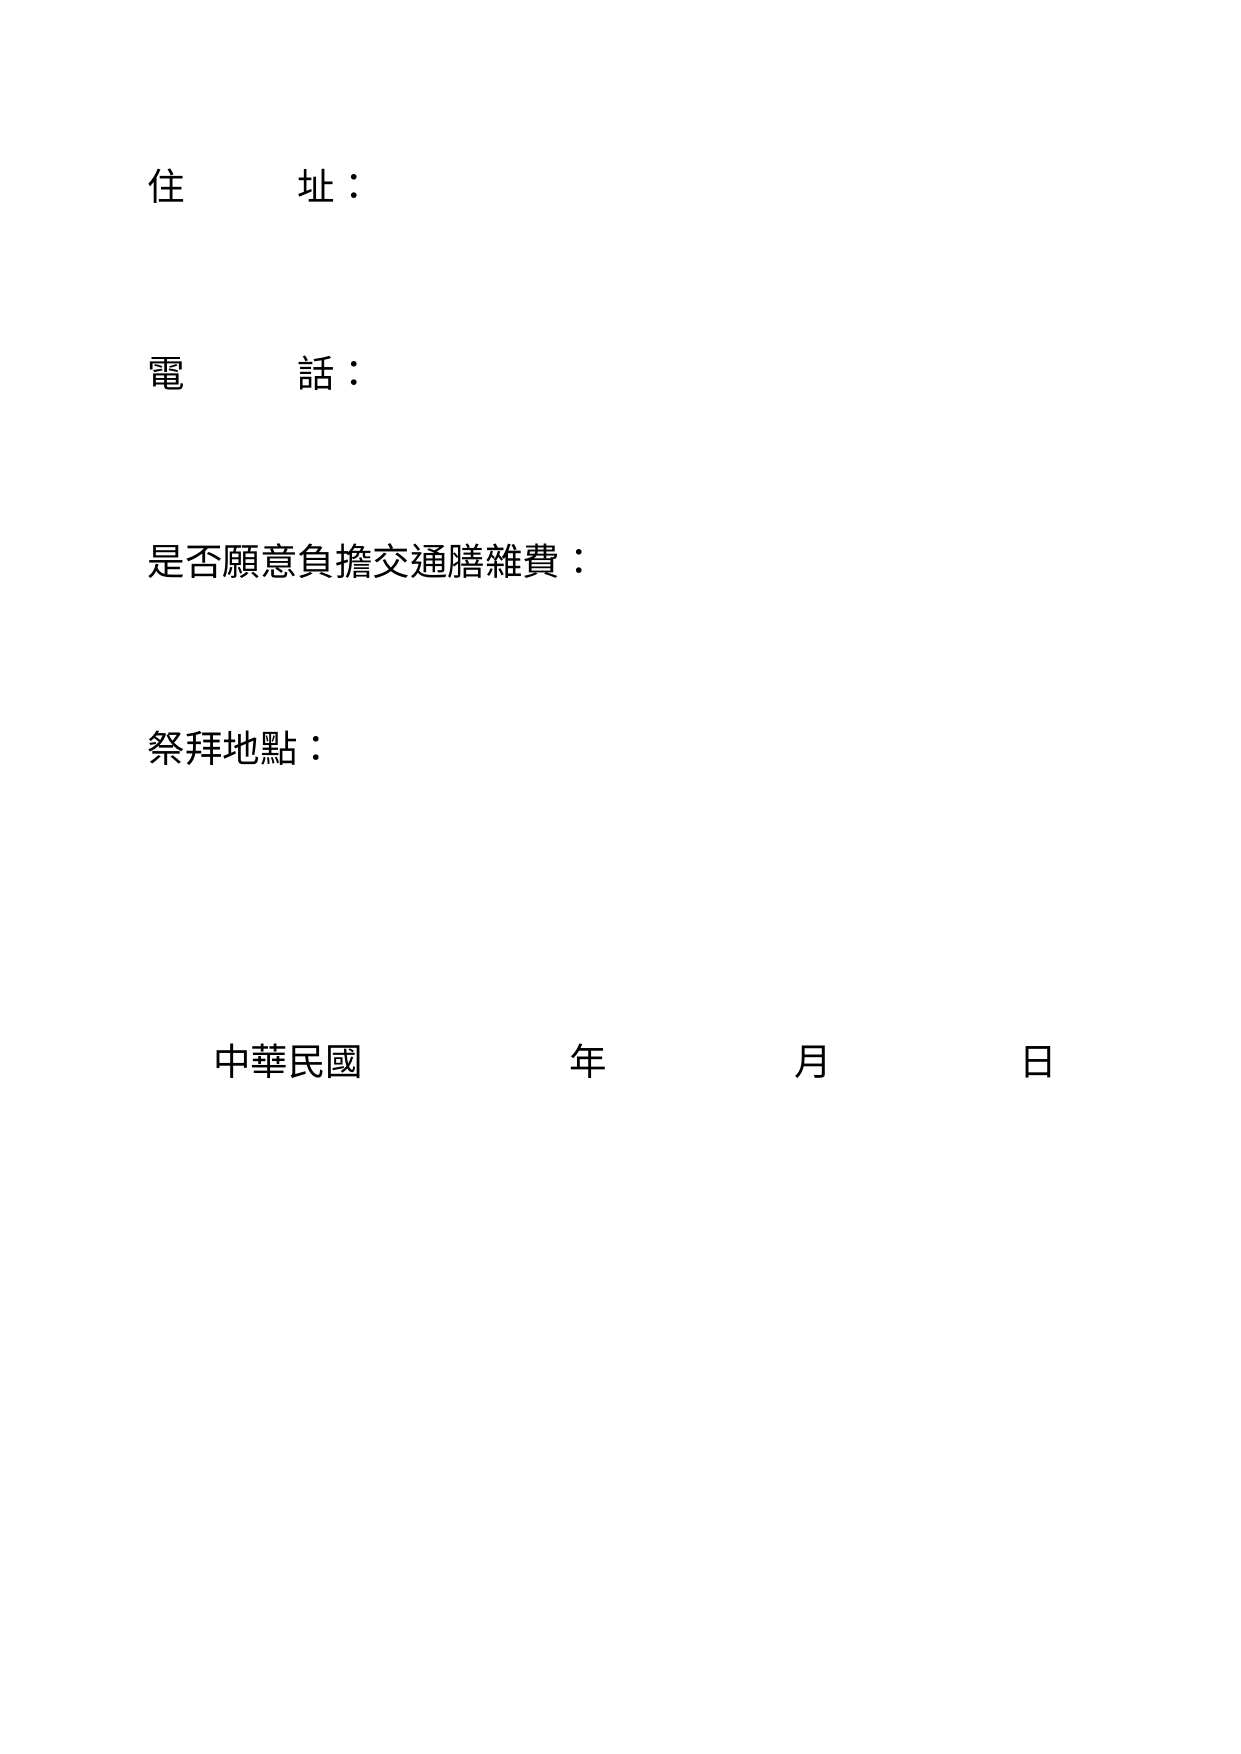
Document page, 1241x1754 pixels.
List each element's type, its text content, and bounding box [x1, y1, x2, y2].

text 是否願意負擔交通膳雜費： [148, 517, 1122, 580]
text 中華民國 年 月 日 [148, 1017, 1122, 1080]
text 住 址： [148, 142, 1122, 205]
text 電 話： [148, 330, 1122, 392]
text 祭拜地點： [148, 705, 1122, 767]
